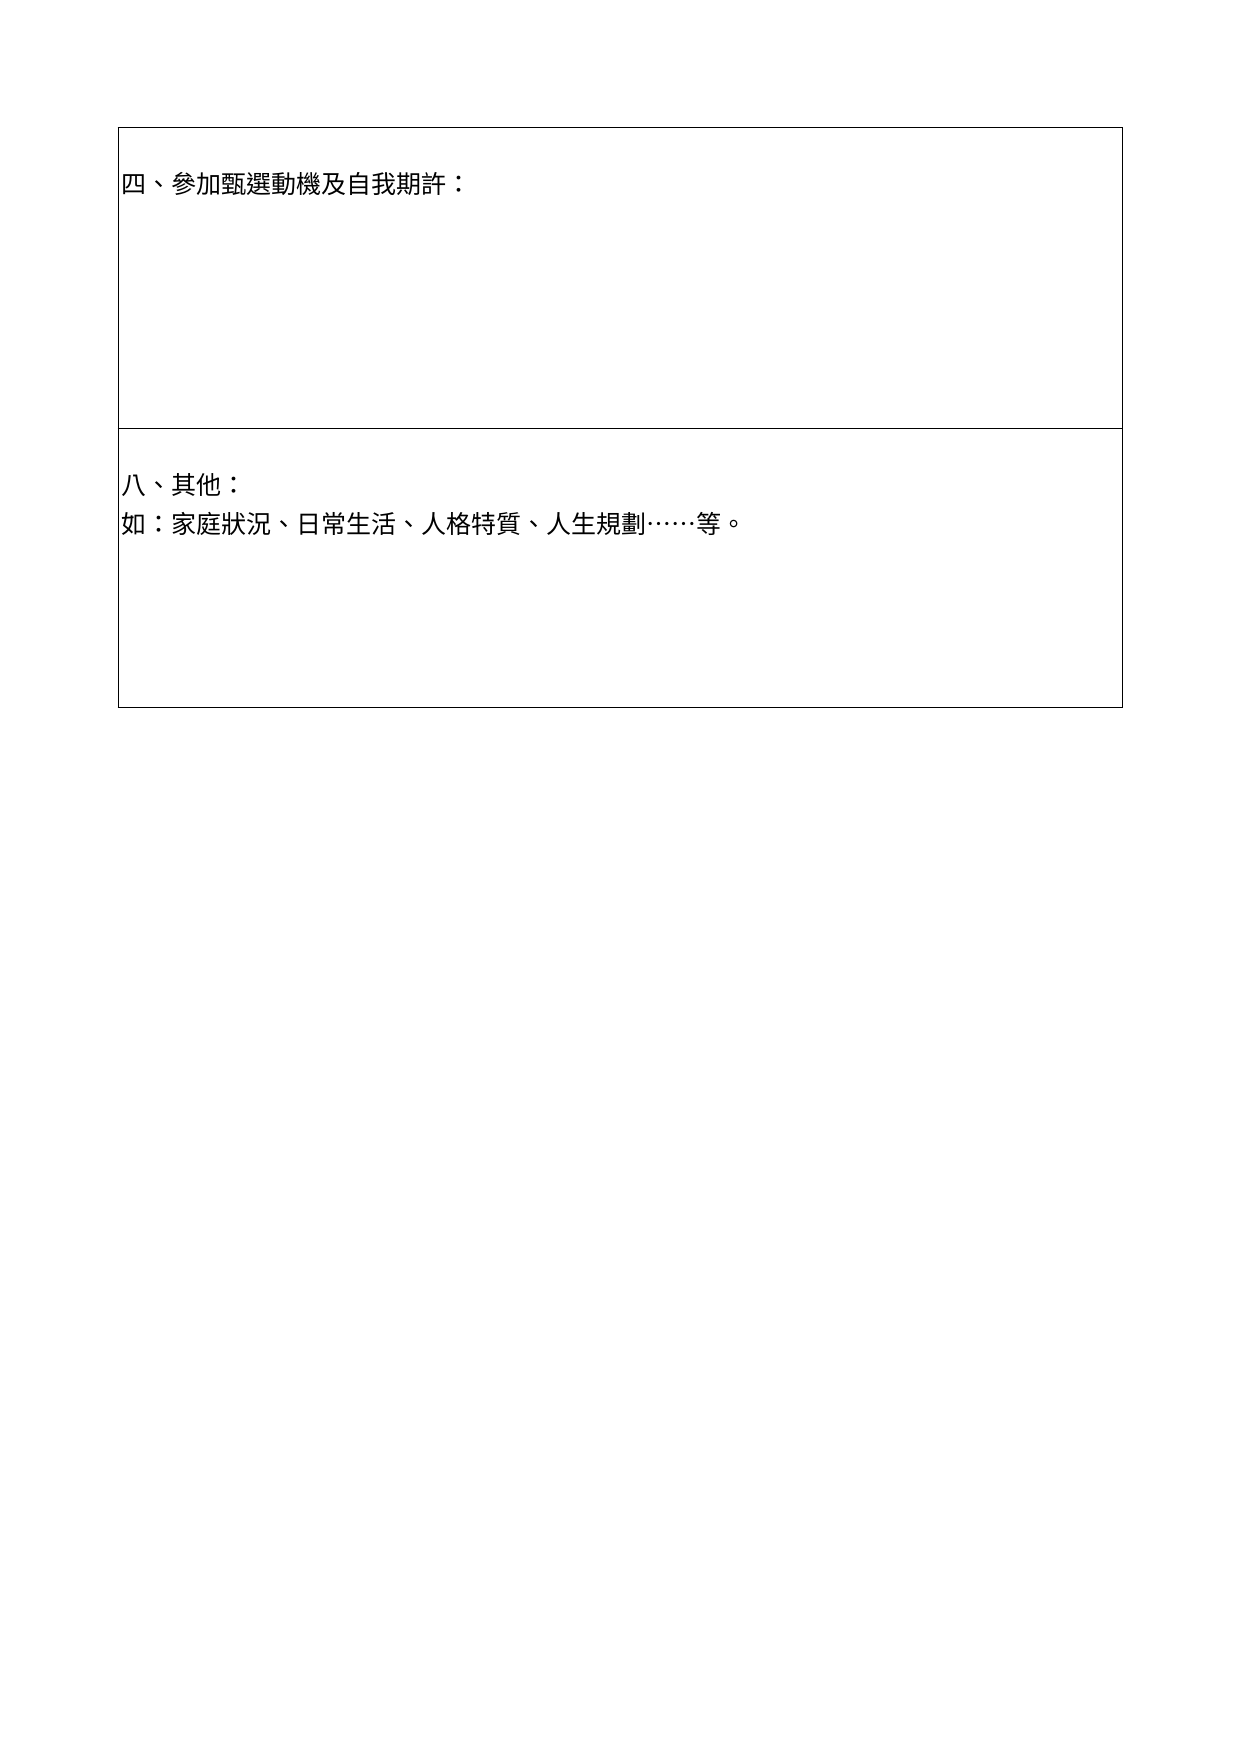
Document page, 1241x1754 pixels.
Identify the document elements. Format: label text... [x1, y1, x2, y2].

table_cell 四、參加甄選動機及自我期許： [119, 128, 1122, 428]
table_cell 八、其他： 如：家庭狀況、日常生活、人格特質、人生規劃……等。 [119, 429, 1122, 707]
